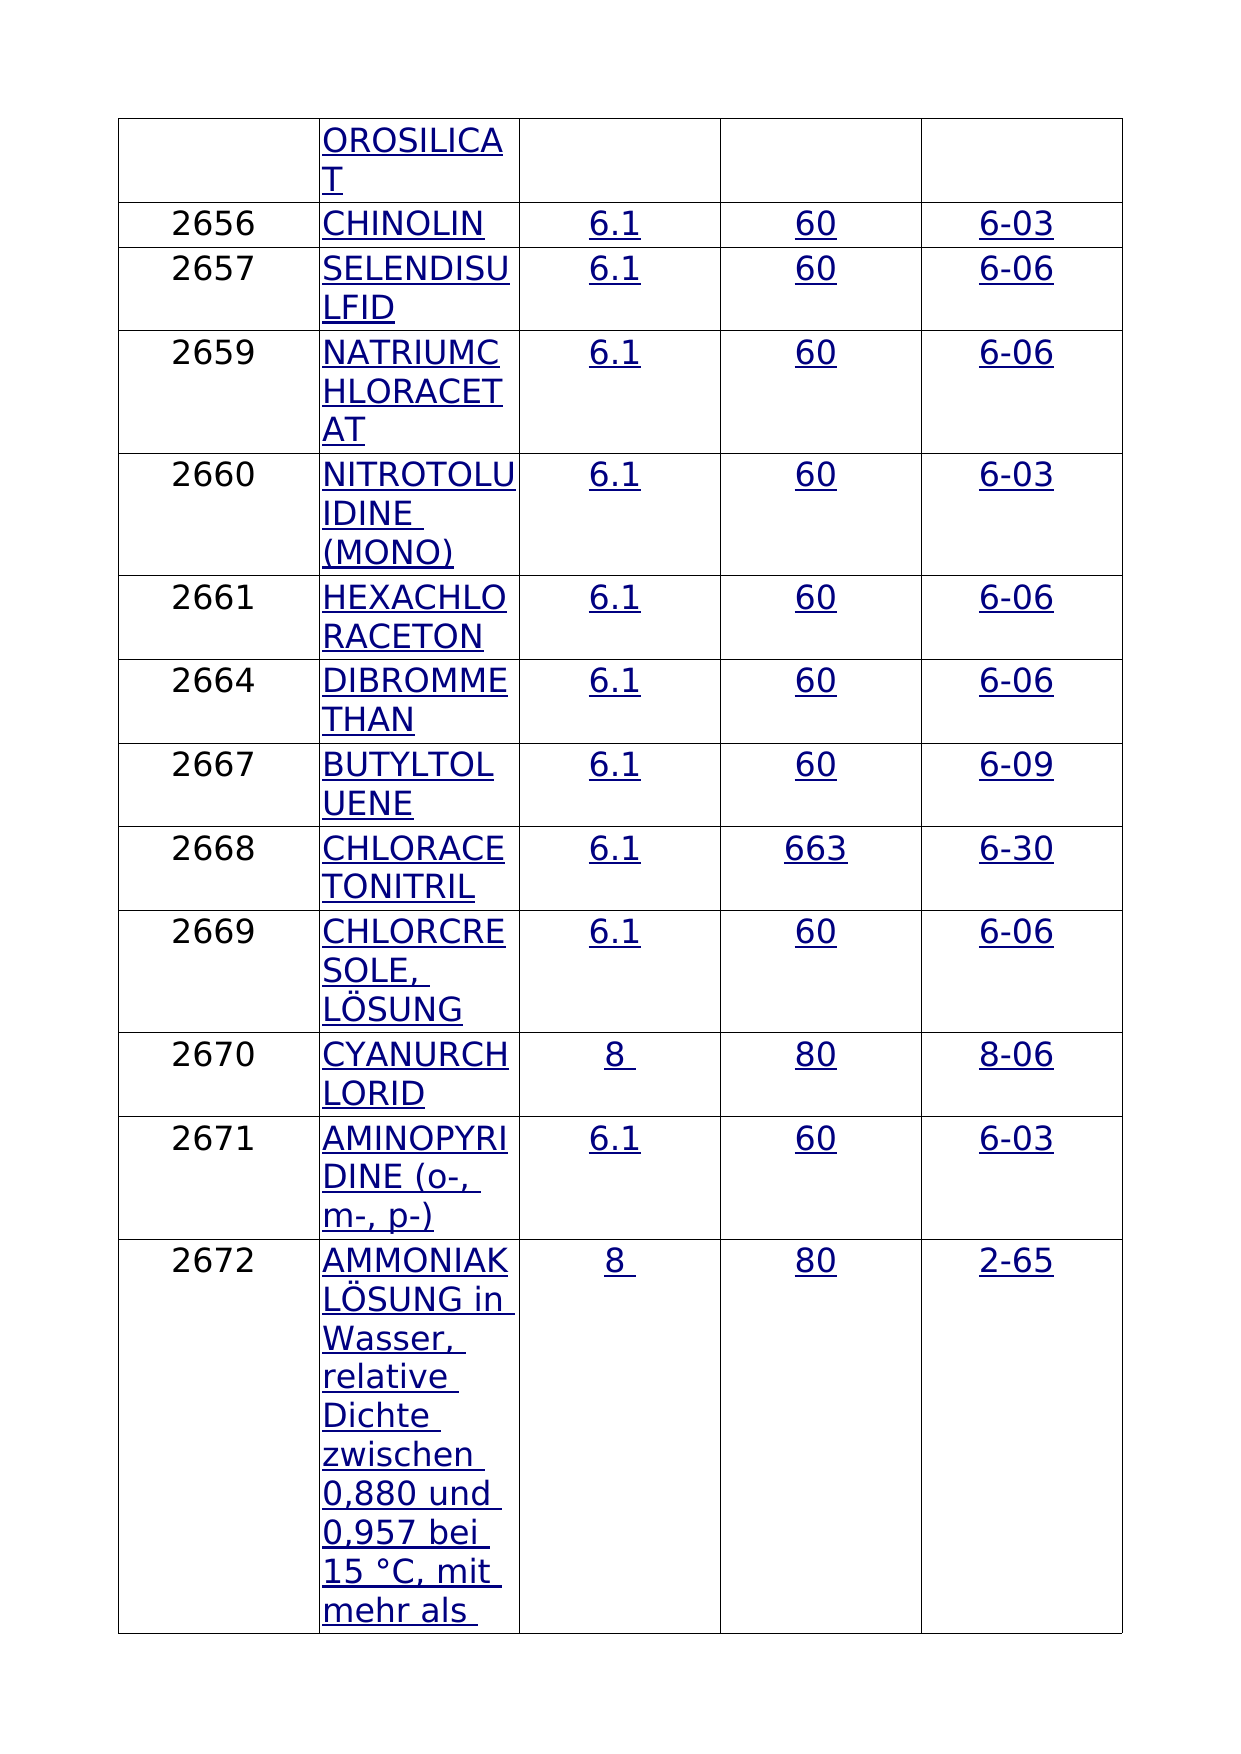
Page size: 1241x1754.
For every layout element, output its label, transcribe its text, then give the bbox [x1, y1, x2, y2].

table_cell AMMONIAKLÖSUNG in Wasser, relative Dichte zwischen 0,880 und 0,957 bei 15 °C, mit mehr als [320, 1240, 519, 1633]
table_cell 6.1 [520, 744, 720, 826]
table_cell 2672 [119, 1240, 319, 1633]
table_cell 6.1 [520, 248, 720, 330]
table_cell 8-06 [922, 1033, 1122, 1116]
table_cell 2656 [119, 203, 319, 247]
table_cell 2671 [119, 1117, 319, 1238]
table_cell 2667 [119, 744, 319, 826]
table_cell 6.1 [520, 576, 720, 659]
table_cell CHLORACETONITRIL [320, 827, 519, 910]
table_cell [119, 119, 319, 202]
table_cell 6-06 [922, 248, 1122, 330]
table_cell [721, 119, 921, 202]
table_cell NITROTOLUIDINE (MONO) [320, 454, 519, 575]
table_cell 6-06 [922, 331, 1122, 453]
table_cell HEXACHLORACETON [320, 576, 519, 659]
table_cell 6.1 [520, 331, 720, 453]
table_cell 6.1 [520, 911, 720, 1032]
table_cell 663 [721, 827, 921, 910]
table_cell 6-06 [922, 660, 1122, 742]
table_cell 6-30 [922, 827, 1122, 910]
table_cell 60 [721, 744, 921, 826]
table_cell 60 [721, 203, 921, 247]
table_cell 2669 [119, 911, 319, 1032]
table_cell 2657 [119, 248, 319, 330]
table_cell CHLORCRESOLE, LÖSUNG [320, 911, 519, 1032]
table_cell 6-06 [922, 911, 1122, 1032]
table_cell 2668 [119, 827, 319, 910]
table_cell 6-06 [922, 576, 1122, 659]
table_cell 60 [721, 248, 921, 330]
table_cell 8 [520, 1033, 720, 1116]
table_cell [922, 119, 1122, 202]
table_cell CYANURCHLORID [320, 1033, 519, 1116]
table_cell 2-65 [922, 1240, 1122, 1633]
table_cell 6.1 [520, 1117, 720, 1238]
table_cell 6-03 [922, 454, 1122, 575]
table_cell 60 [721, 331, 921, 453]
table_cell 6.1 [520, 660, 720, 742]
table_cell 2664 [119, 660, 319, 742]
table_cell NATRIUMCHLORACETAT [320, 331, 519, 453]
table_cell AMINOPYRIDINE (o-, m-, p-) [320, 1117, 519, 1238]
table_cell 6.1 [520, 454, 720, 575]
table_cell 2659 [119, 331, 319, 453]
table_cell BUTYLTOLUENE [320, 744, 519, 826]
table_cell 2670 [119, 1033, 319, 1116]
table_cell 2660 [119, 454, 319, 575]
table_cell 80 [721, 1240, 921, 1633]
table_cell 60 [721, 454, 921, 575]
table_cell [520, 119, 720, 202]
table_cell 6-03 [922, 203, 1122, 247]
table_cell 8 [520, 1240, 720, 1633]
table_cell SELENDISULFID [320, 248, 519, 330]
table_cell 60 [721, 1117, 921, 1238]
table_cell 6-03 [922, 1117, 1122, 1238]
table_cell 60 [721, 911, 921, 1032]
table_cell CHINOLIN [320, 203, 519, 247]
table_cell 2661 [119, 576, 319, 659]
table_cell DIBROMMETHAN [320, 660, 519, 742]
table_cell 80 [721, 1033, 921, 1116]
table_cell 60 [721, 576, 921, 659]
table_cell 60 [721, 660, 921, 742]
table_cell 6-09 [922, 744, 1122, 826]
table_cell 6.1 [520, 203, 720, 247]
table_cell OROSILICAT [320, 119, 519, 202]
table_cell 6.1 [520, 827, 720, 910]
